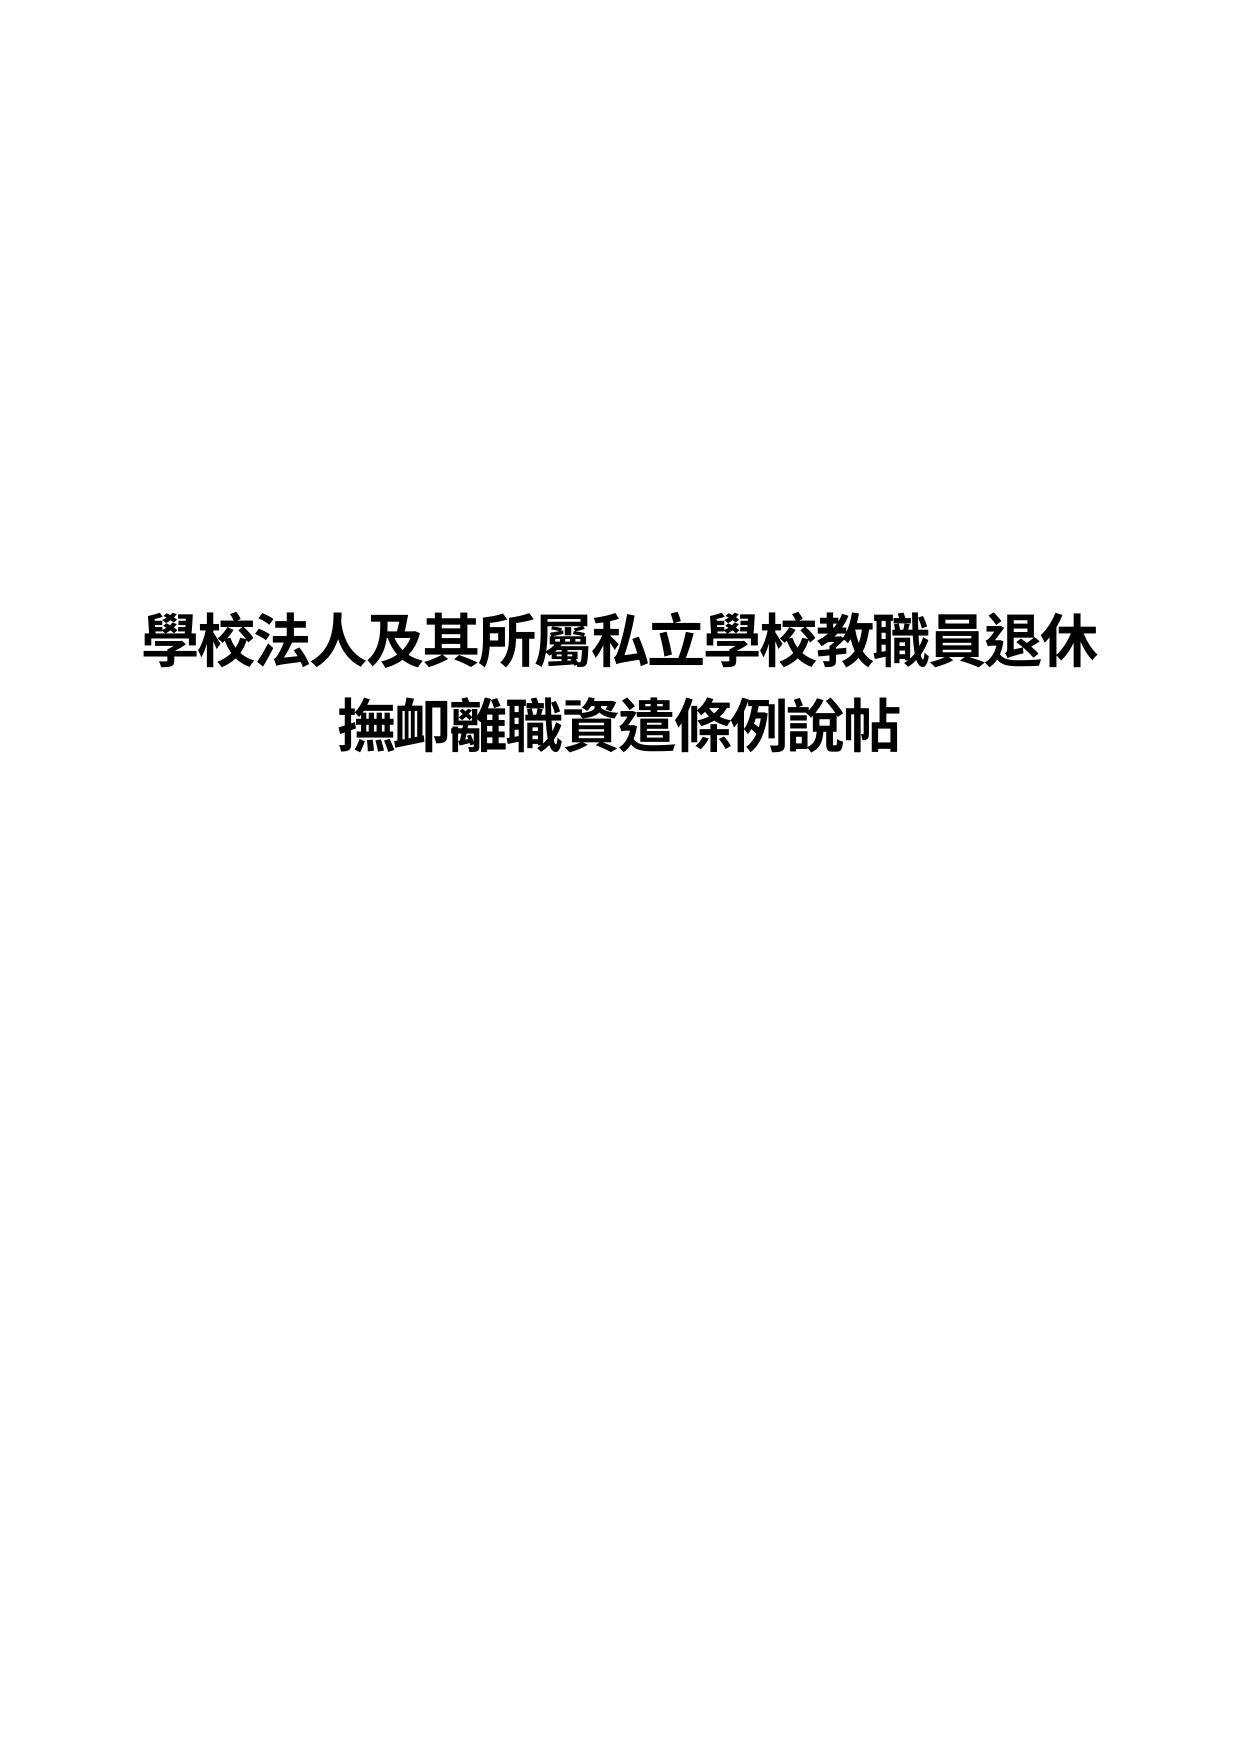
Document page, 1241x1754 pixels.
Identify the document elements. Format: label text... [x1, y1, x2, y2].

text 學校法人及其所屬私立學校教職員退休撫卹離職資遣條例說帖 [118, 595, 1122, 764]
